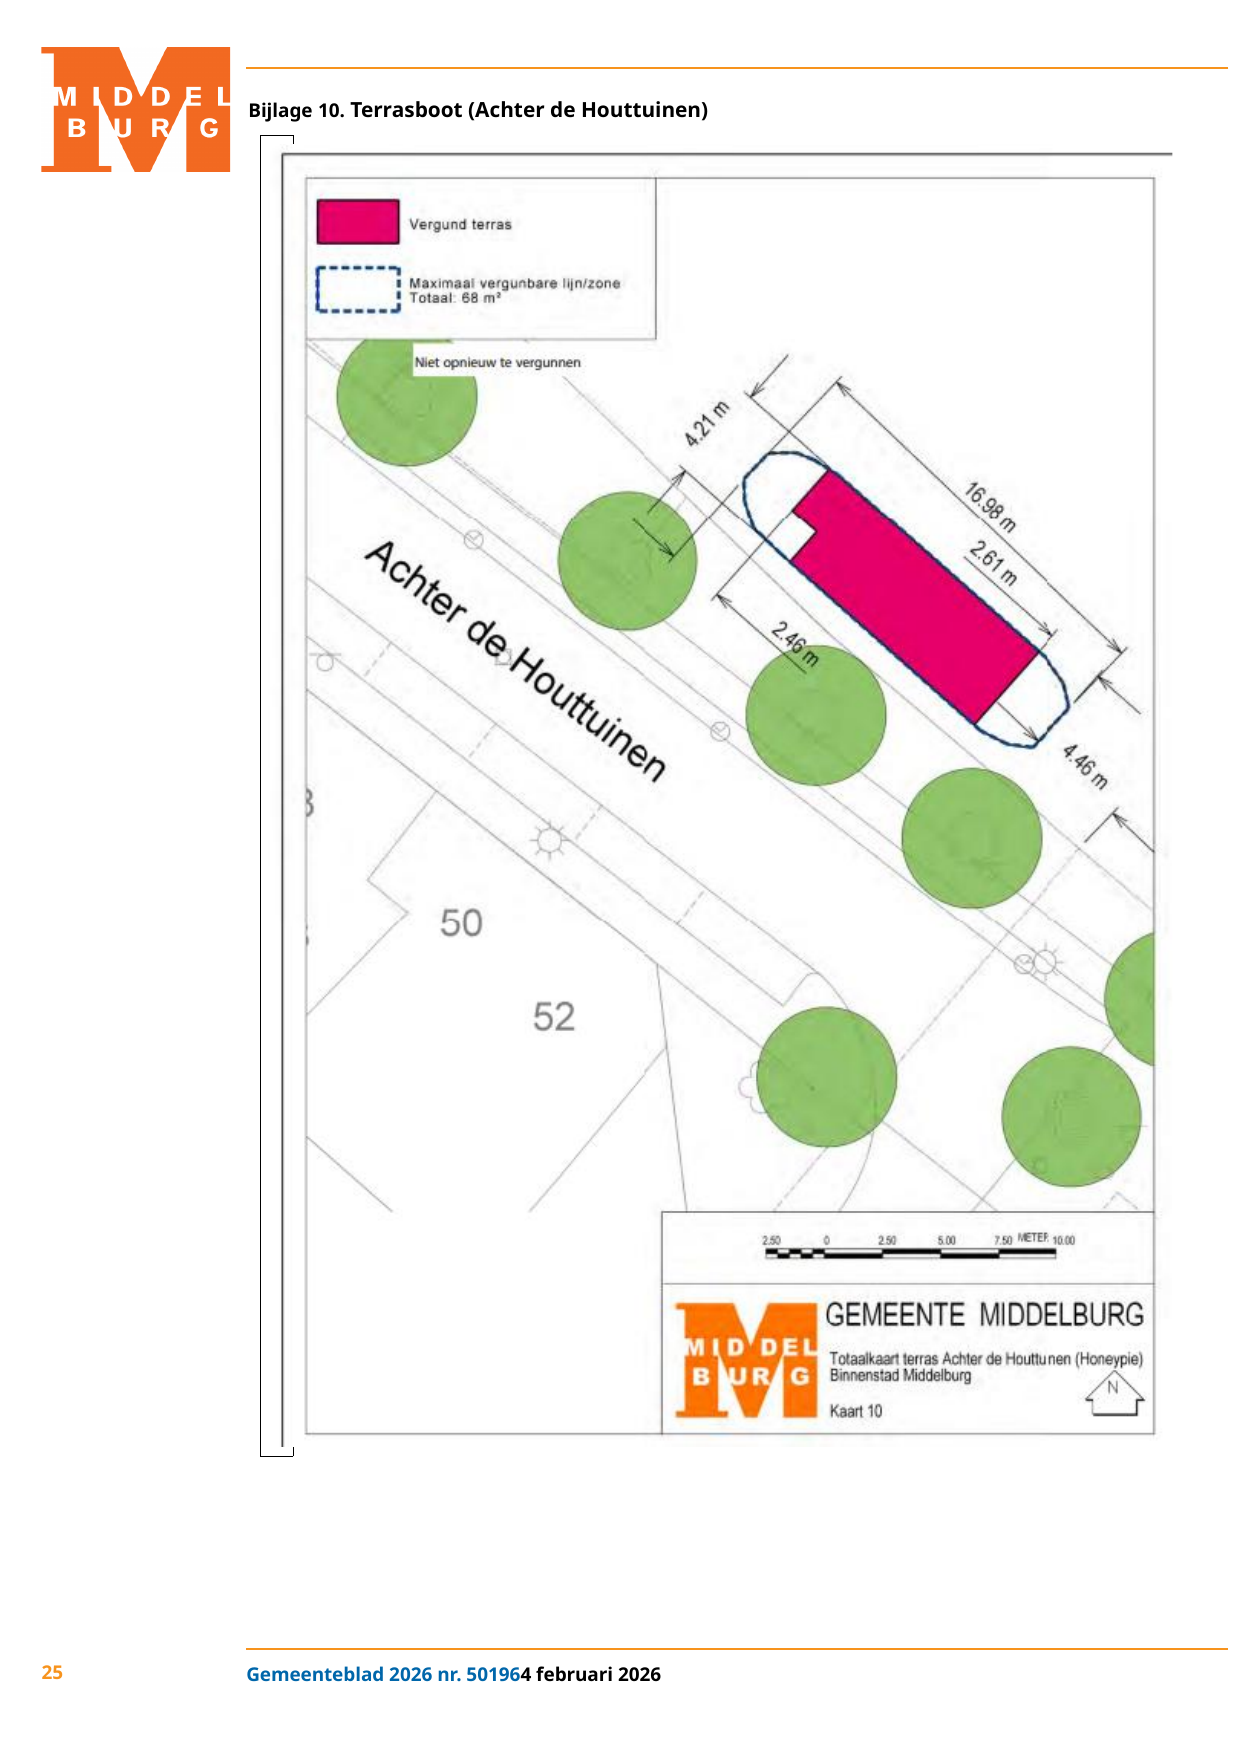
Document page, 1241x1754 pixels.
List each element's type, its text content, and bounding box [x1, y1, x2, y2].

picture [41, 47, 231, 172]
picture [268, 144, 1173, 1447]
text Bijlage 10. Terrasboot (Achter de Houttuinen) [248, 95, 1152, 123]
